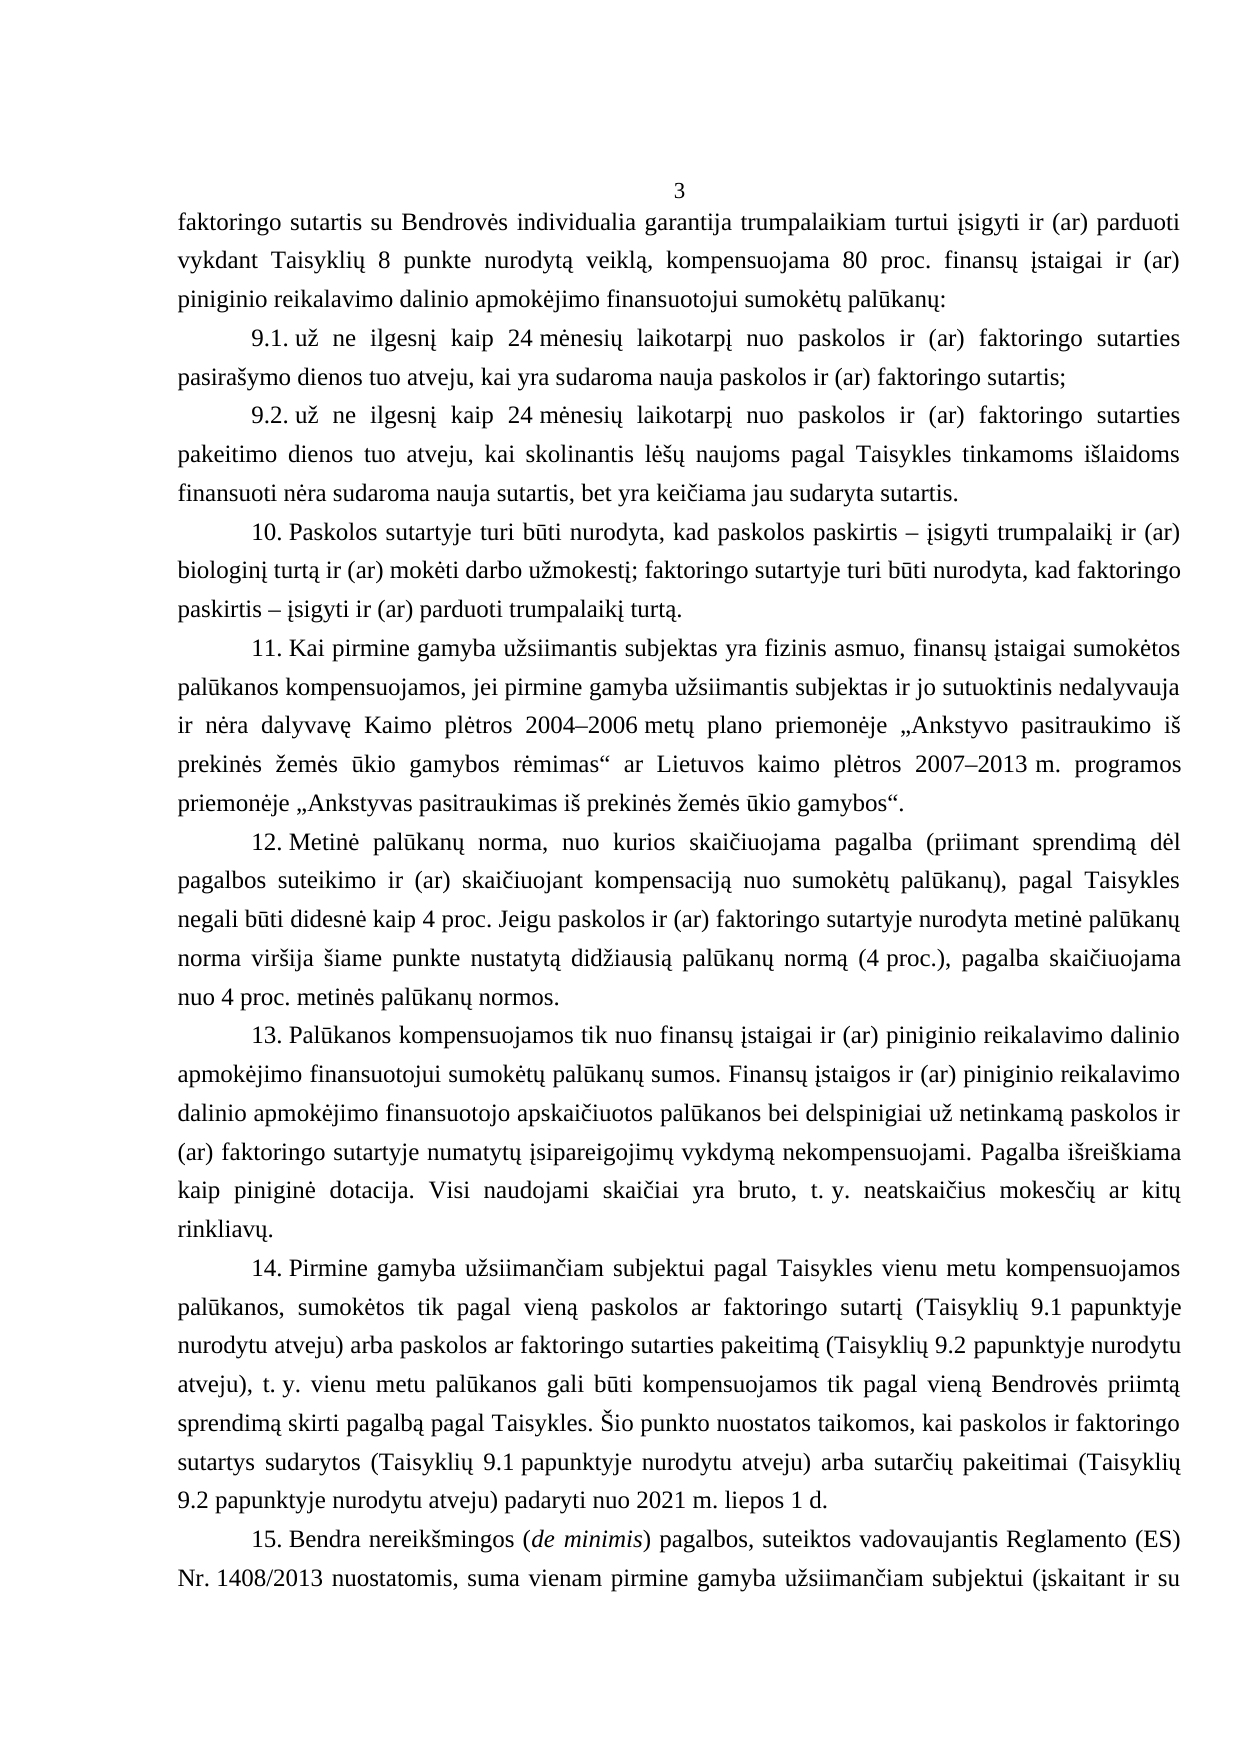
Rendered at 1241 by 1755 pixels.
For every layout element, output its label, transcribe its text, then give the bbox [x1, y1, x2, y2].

text 13. Palūkanos kompensuojamos tik nuo finansų įstaigai ir (ar) piniginio reikalavimo dalinio apmokėjimo finansuotojui sumokėtų palūkanų sumos. Finansų įstaigos ir (ar) piniginio reikalavimo dalinio apmokėjimo finansuotojo apskaičiuotos palūkanos bei delspinigiai už netinkamą paskolos ir (ar) faktoringo sutartyje numatytų įsipareigojimų vykdymą nekompensuojami. Pagalba išreiškiama kaip piniginė dotacija. Visi naudojami skaičiai yra bruto, t. y. neatskaičius mokesčių ar kitų rinkliavų. [177, 1020, 1181, 1243]
text 12. Metinė palūkanų norma, nuo kurios skaičiuojama pagalba (priimant sprendimą dėl pagalbos suteikimo ir (ar) skaičiuojant kompensaciją nuo sumokėtų palūkanų), pagal Taisykles negali būti didesnė kaip 4 proc. Jeigu paskolos ir (ar) faktoringo sutartyje nurodyta metinė palūkanų norma viršija šiame punkte nustatytą didžiausią palūkanų normą (4 proc.), pagalba skaičiuojama nuo 4 proc. metinės palūkanų normos. [177, 827, 1181, 1010]
text 15. Bendra nereikšmingos (de minimis) pagalbos, suteiktos vadovaujantis Reglamento (ES) Nr. 1408/2013 nuostatomis, suma vienam pirmine gamyba užsiimančiam subjektui (įskaitant ir su [177, 1524, 1181, 1592]
text 11. Kai pirmine gamyba užsiimantis subjektas yra fizinis asmuo, finansų įstaigai sumokėtos palūkanos kompensuojamos, jei pirmine gamyba užsiimantis subjektas ir jo sutuoktinis nedalyvauja ir nėra dalyvavę Kaimo plėtros 2004–2006 metų plano priemonėje „Ankstyvo pasitraukimo iš prekinės žemės ūkio gamybos rėmimas“ ar Lietuvos kaimo plėtros 2007–2013 m. programos priemonėje „Ankstyvas pasitraukimas iš prekinės žemės ūkio gamybos“. [177, 633, 1181, 817]
text 9.2. už ne ilgesnį kaip 24 mėnesių laikotarpį nuo paskolos ir (ar) faktoringo sutarties pakeitimo dienos tuo atveju, kai skolinantis lėšų naujoms pagal Taisykles tinkamoms išlaidoms finansuoti nėra sudaroma nauja sutartis, bet yra keičiama jau sudaryta sutartis. [177, 400, 1181, 507]
text 9.1. už ne ilgesnį kaip 24 mėnesių laikotarpį nuo paskolos ir (ar) faktoringo sutarties pasirašymo dienos tuo atveju, kai yra sudaroma nauja paskolos ir (ar) faktoringo sutartis; [177, 323, 1181, 390]
text faktoringo sutartis su Bendrovės individualia garantija trumpalaikiam turtui įsigyti ir (ar) parduoti vykdant Taisyklių 8 punkte nurodytą veiklą, kompensuojama 80 proc. finansų įstaigai ir (ar) piniginio reikalavimo dalinio apmokėjimo finansuotojui sumokėtų palūkanų: [177, 207, 1181, 313]
text 10. Paskolos sutartyje turi būti nurodyta, kad paskolos paskirtis – įsigyti trumpalaikį ir (ar) biologinį turtą ir (ar) mokėti darbo užmokestį; faktoringo sutartyje turi būti nurodyta, kad faktoringo paskirtis – įsigyti ir (ar) parduoti trumpalaikį turtą. [177, 517, 1181, 623]
text 14. Pirmine gamyba užsiimančiam subjektui pagal Taisykles vienu metu kompensuojamos palūkanos, sumokėtos tik pagal vieną paskolos ar faktoringo sutartį (Taisyklių 9.1 papunktyje nurodytu atveju) arba paskolos ar faktoringo sutarties pakeitimą (Taisyklių 9.2 papunktyje nurodytu atveju), t. y. vienu metu palūkanos gali būti kompensuojamos tik pagal vieną Bendrovės priimtą sprendimą skirti pagalbą pagal Taisykles. Šio punkto nuostatos taikomos, kai paskolos ir faktoringo sutartys sudarytos (Taisyklių 9.1 papunktyje nurodytu atveju) arba sutarčių pakeitimai (Taisyklių 9.2 papunktyje nurodytu atveju) padaryti nuo 2021 m. liepos 1 d. [177, 1253, 1181, 1514]
